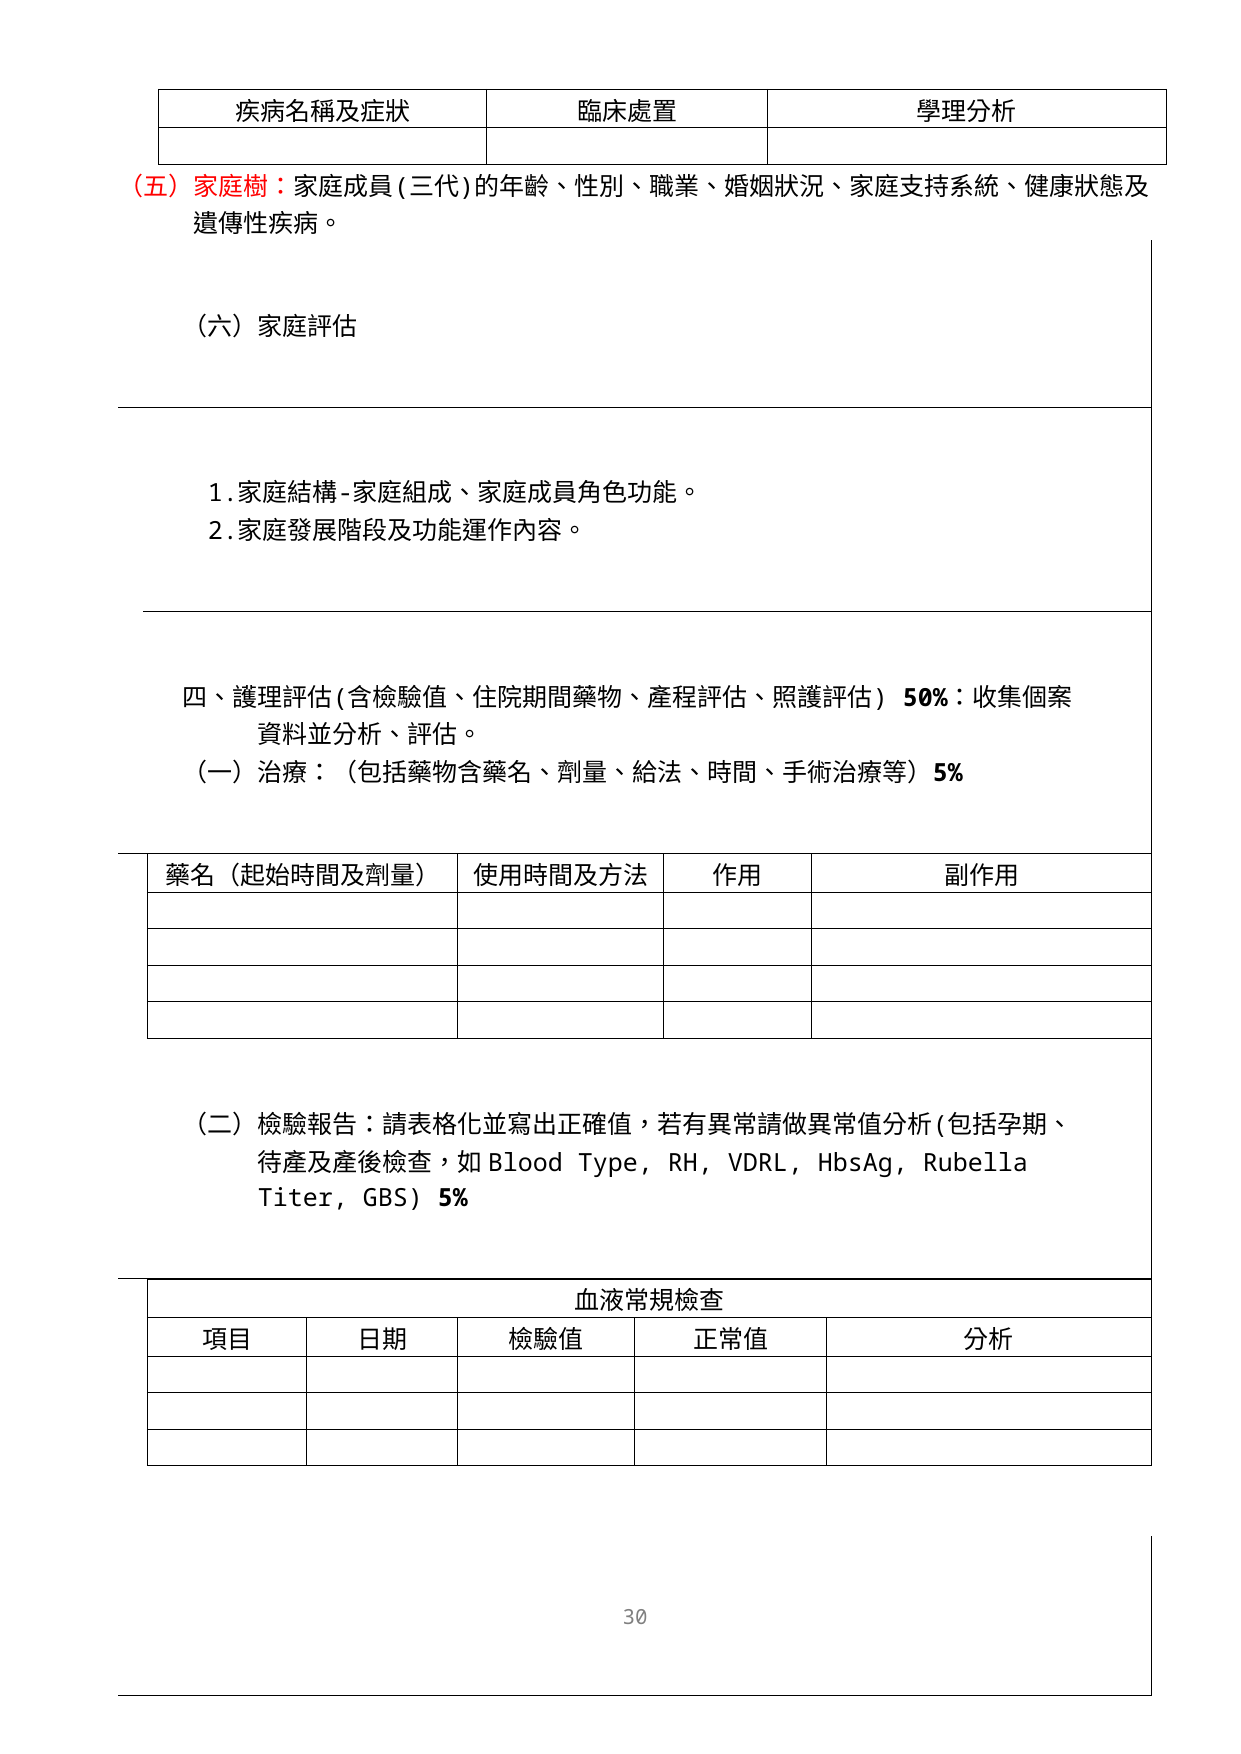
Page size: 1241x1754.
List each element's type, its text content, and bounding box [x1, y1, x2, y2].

table_cell 日期 [307, 1318, 457, 1356]
table_cell [664, 1002, 811, 1038]
table_cell [812, 929, 1151, 965]
table_cell [827, 1357, 1151, 1392]
table_cell [664, 929, 811, 965]
table_cell [768, 128, 1166, 164]
table_cell [827, 1430, 1151, 1465]
table_header 學理分析 [768, 90, 1166, 127]
table_cell [812, 966, 1151, 1001]
table_cell [458, 966, 663, 1001]
text （五）家庭樹：家庭成員(三代)的年齡、性別、職業、婚姻狀況、家庭支持系統、健康狀態及遺傳性疾病。 [118, 165, 1152, 240]
table_header 疾病名稱及症狀 [159, 90, 486, 127]
table_cell [148, 1393, 306, 1429]
table_cell 正常值 [635, 1318, 826, 1356]
table_cell [664, 966, 811, 1001]
table_cell [148, 1430, 306, 1465]
table_cell [458, 929, 663, 965]
table_cell [827, 1393, 1151, 1429]
table_cell [458, 1357, 634, 1392]
table_cell [159, 128, 486, 164]
text （一）治療：（包括藥物含藥名、劑量、給法、時間、手術治療等）5% [118, 751, 1151, 853]
table_cell [148, 966, 457, 1001]
text （六）家庭評估 [118, 240, 1151, 407]
table_cell [812, 1002, 1151, 1038]
table_header 使用時間及方法 [458, 854, 663, 892]
table_header 臨床處置 [487, 90, 767, 127]
table_cell 分析 [827, 1318, 1151, 1356]
text 1.家庭結構-家庭組成、家庭成員角色功能。 [143, 407, 1151, 509]
text 四、護理評估(含檢驗值、住院期間藥物、產程評估、照護評估) 50%：收集個案資料並分析、評估。 [118, 611, 1151, 751]
table_cell [148, 929, 457, 965]
table_cell [664, 893, 811, 928]
table_cell [307, 1430, 457, 1465]
table_cell 檢驗值 [458, 1318, 634, 1356]
table_cell [148, 893, 457, 928]
table_cell [458, 1002, 663, 1038]
table_cell [148, 1357, 306, 1392]
table_header 作用 [664, 854, 811, 892]
table_cell [458, 1430, 634, 1465]
table_cell [148, 1002, 457, 1038]
table_cell [635, 1393, 826, 1429]
table_cell [458, 893, 663, 928]
table_header 藥名（起始時間及劑量） [148, 854, 457, 892]
table_cell [307, 1357, 457, 1392]
table_cell [487, 128, 767, 164]
text 2.家庭發展階段及功能運作內容。 [143, 509, 1151, 611]
table_cell 項目 [148, 1318, 306, 1356]
table_cell [635, 1430, 826, 1465]
text （二）檢驗報告：請表格化並寫出正確值，若有異常請做異常值分析(包括孕期、待產及產後檢查，如Blood Type, RH, VDRL, HbsAg, Rubella Titer, GBS) 5% [118, 1039, 1151, 1278]
table_header 血液常規檢查 [148, 1280, 1151, 1317]
table_header 副作用 [812, 854, 1151, 892]
table_cell [307, 1393, 457, 1429]
table_cell [635, 1357, 826, 1392]
table_cell [458, 1393, 634, 1429]
table_cell [812, 893, 1151, 928]
